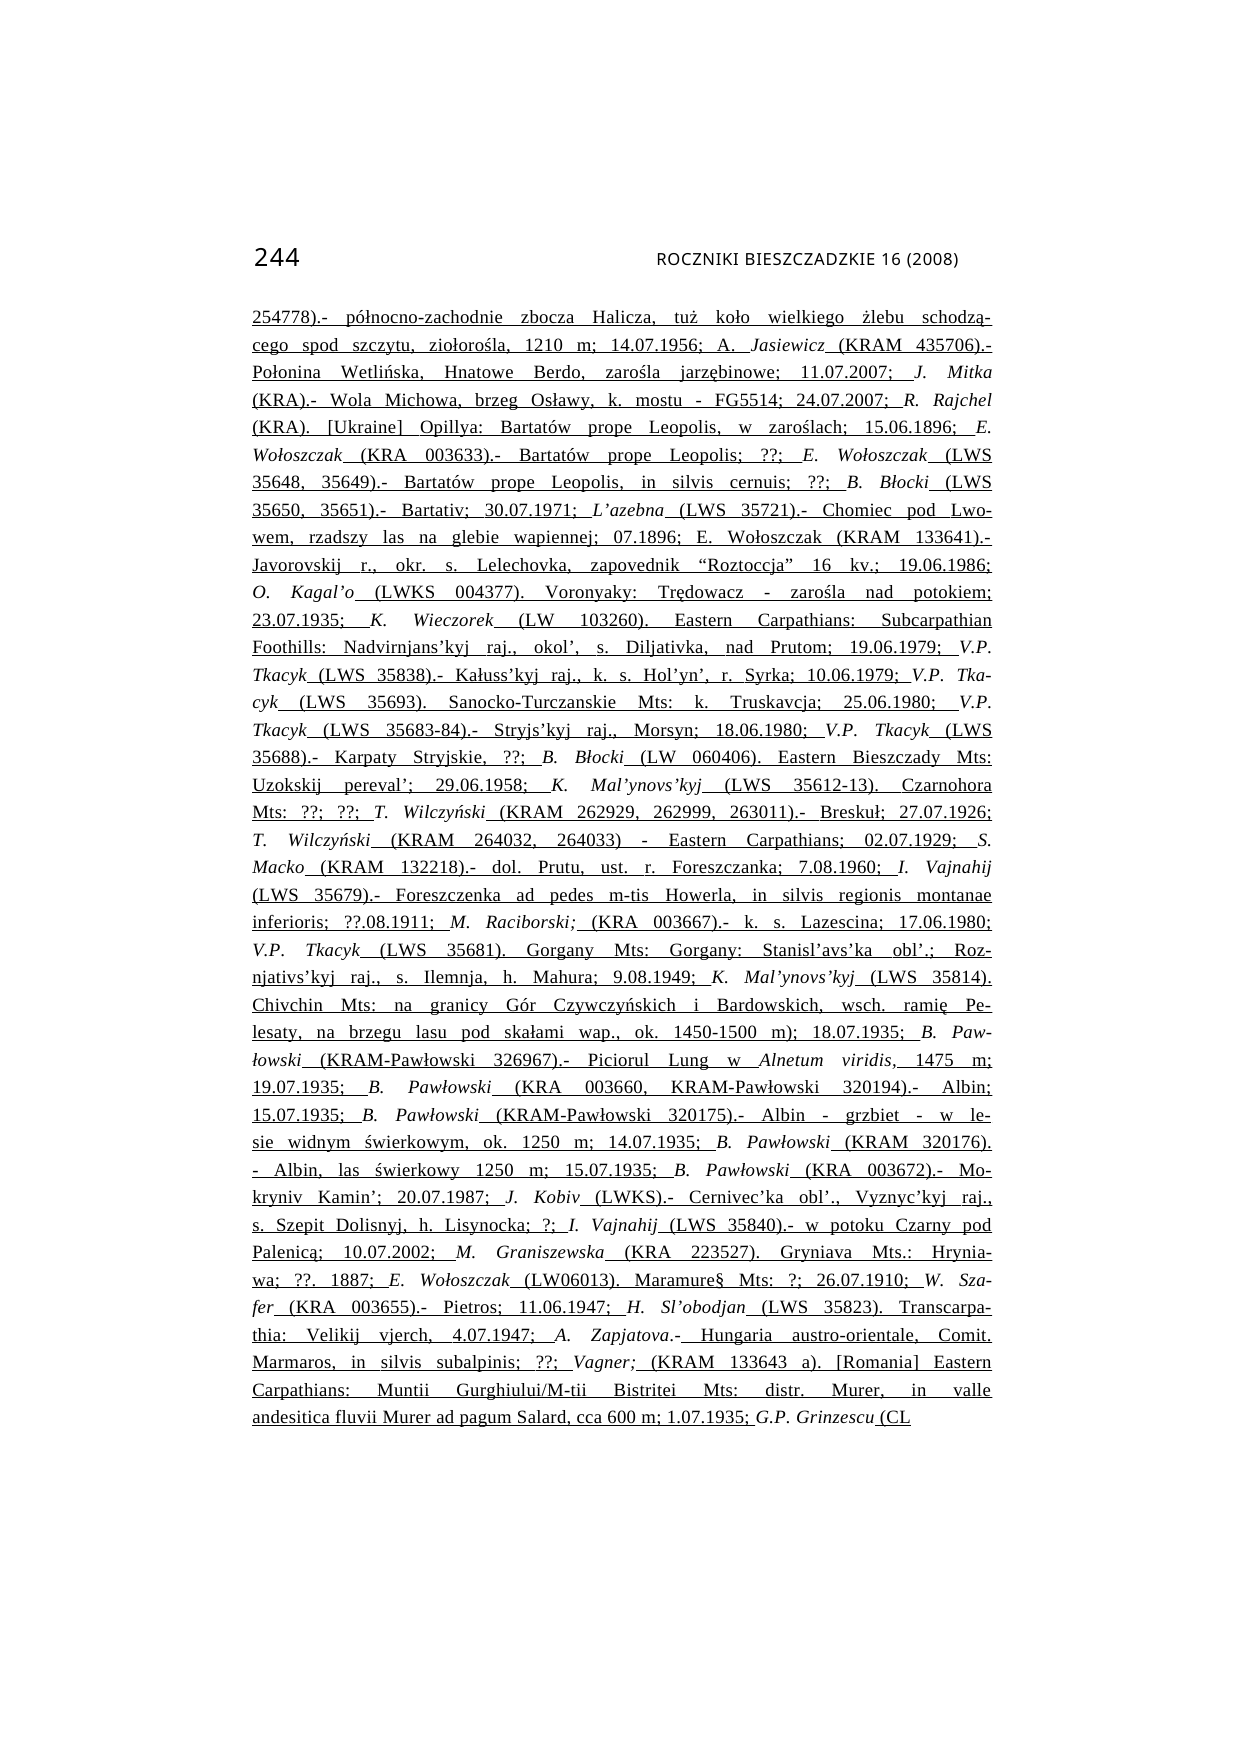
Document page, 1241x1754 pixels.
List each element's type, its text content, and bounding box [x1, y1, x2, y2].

text 254778).- północno-zachodnie zbocza Halicza, tuż koło wielkiego żlebu schodzą- [252, 302, 992, 325]
text 244 [254, 246, 300, 271]
text Javorovskij r., okr. s. Lelechovka, zapovednik “Roztoccja” 16 kv.; 19.06.1986; [252, 546, 992, 572]
text lesaty, na brzegu lasu pod skałami wap., ok. 1450-1500 m); 18.07.1935; B. Paw- łowski (KRAM-Pawłowski 326967).- Piciorul Lung w Alnetum viridis, 1475 m; 19.07.1935; B. Pawłowski (KRA 003660, KRAM-Pawłowski 320194).- Albin; 15.07.1935; B. Pawłowski (KRAM-Pawłowski 320175).- Albin - grzbiet - w le- sie widnym świerkowym, ok. 1250 m; 14.07.1935; B. Pawłowski (KRAM 320176). - Albin, las świerkowy 1250 m; 15.07.1935; B. Pawłowski (KRA 003672).- Mo- kryniv Kamin’; 20.07.1987; J. Kobiv (LWKS).- Cernivec’ka obl’., Vyznyc’kyj raj., s. Szepit Dolisnyj, h. Lisynocka; ?; I. Vajnahij (LWS 35840).- w potoku Czarny pod Palenicą; 10.07.2002; M. Graniszewska (KRA 223527). Gryniava Mts.: Hrynia- wa; ??. 1887; E. Wołoszczak (LW06013). Maramure§ Mts: ?; 26.07.1910; W. Sza- fer (KRA 003655).- Pietros; 11.06.1947; H. Sl’obodjan (LWS 35823). Transcarpa- thia: Velikij vjerch, 4.07.1947; A. Zapjatova.- Hungaria austro-orientale, Comit. Marmaros, in silvis subalpinis; ??; Vagner; (KRAM 133643 a). [Romania] Eastern Carpathians: Muntii Gurghiului/M-tii Bistritei Mts: distr. Murer, in valle [252, 1013, 992, 1397]
text cego spod szczytu, ziołorośla, 1210 m; 14.07.1956; A. Jasiewicz (KRAM 435706).- Połonina Wetlińska, Hnatowe Berdo, zarośla jarzębinowe; 11.07.2007; J. Mitka (KRA).- Wola Michowa, brzeg Osławy, k. mostu - FG5514; 24.07.2007; R. Rajchel (KRA). [Ukraine] Opillya: Bartatów prope Leopolis, w zaroślach; 15.06.1896; E. Wołoszczak (KRA 003633).- Bartatów prope Leopolis; ??; E. Wołoszczak (LWS 35648, 35649).- Bartatów prope Leopolis, in silvis cernuis; ??; B. Błocki (LWS 35650, 35651).- Bartativ; 30.07.1971; L’azebna (LWS 35721).- Chomiec pod Lwo- wem, rzadszy las na glebie wapiennej; 07.1896; E. Wołoszczak (KRAM 133641).- [252, 326, 992, 545]
text inferioris; ??.08.1911; M. Raciborski; (KRA 003667).- k. s. Lazescina; 17.06.1980; V.P. Tkacyk (LWS 35681). Gorgany Mts: Gorgany: Stanisl’avs’ka obl’.; Roz- njativs’kyj raj., s. Ilemnja, h. Mahura; 9.08.1949; K. Mal’ynovs’kyj (LWS 35814). Chivchin Mts: na granicy Gór Czywczyńskich i Bardowskich, wsch. ramię Pe- [252, 903, 992, 1012]
text ROCZNIKI BIESZCZADZKIE 16 (2008) [656, 252, 959, 269]
text O. Kagal’o (LWKS 004377). Voronyaky: Trędowacz - zarośla nad potokiem; 23.07.1935; K. Wieczorek (LW 103260). Eastern Carpathians: Subcarpathian Foothills: Nadvirnjans’kyj raj., okol’, s. Diljativka, nad Prutom; 19.06.1979; V.P. Tkacyk (LWS 35838).- Kałuss’kyj raj., k. s. Hol’yn’, r. Syrka; 10.06.1979; V.P. Tka- cyk (LWS 35693). Sanocko-Turczanskie Mts: k. Truskavcja; 25.06.1980; V.P. Tkacyk (LWS 35683-84).- Stryjs’kyj raj., Morsyn; 18.06.1980; V.P. Tkacyk (LWS 35688).- Karpaty Stryjskie, ??; B. Błocki (LW 060406). Eastern Bieszczady Mts: Uzokskij pereval’; 29.06.1958; K. Mal’ynovs’kyj (LWS 35612-13). Czarnohora Mts: ??; ??; T. Wilczyński (KRAM 262929, 262999, 263011).- Breskuł; 27.07.1926; T. Wilczyński (KRAM 264032, 264033) - Eastern Carpathians; 02.07.1929; S. Macko (KRAM 132218).- dol. Prutu, ust. r. Foreszczanka; 7.08.1960; I. Vajnahij (LWS 35679).- Foreszczenka ad pedes m-tis Howerla, in silvis regionis montanae [252, 573, 992, 902]
text andesitica fluvii Murer ad pagum Salard, cca 600 m; 1.07.1935; G.P. Grinzescu (CL [252, 1398, 992, 1429]
